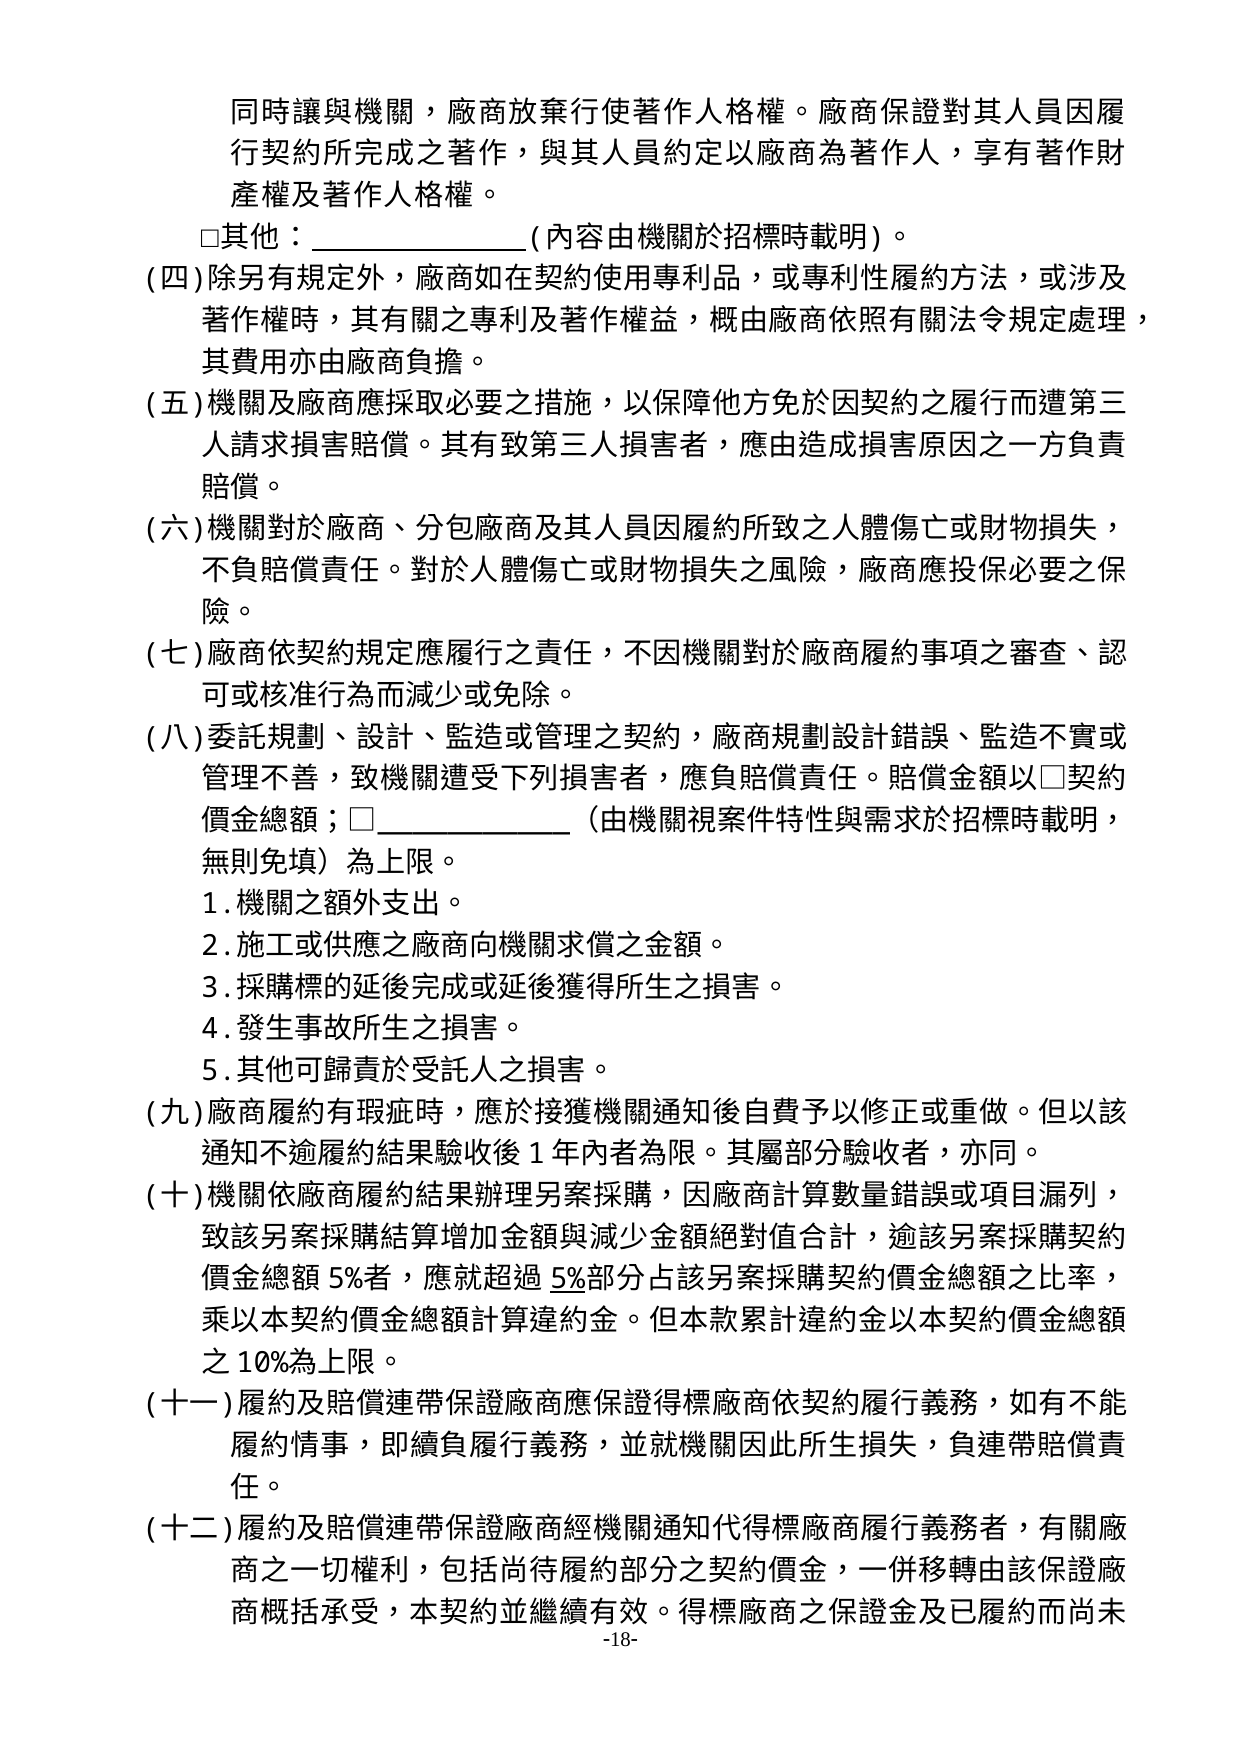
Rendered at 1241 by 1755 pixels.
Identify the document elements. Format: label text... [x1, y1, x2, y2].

text (四)除另有規定外，廠商如在契約使用專利品，或專利性履約方法，或涉及著作權時，其有關之專利及著作權益，概由廠商依照有關法令規定處理，其費用亦由廠商負擔。 [142, 255, 1128, 380]
text 5.其他可歸責於受託人之損害。 [201, 1047, 1128, 1089]
text (十二)履約及賠償連帶保證廠商經機關通知代得標廠商履行義務者，有關廠商之一切權利，包括尚待履約部分之契約價金，一併移轉由該保證廠商概括承受，本契約並繼續有效。得標廠商之保證金及已履約而尚未 [142, 1505, 1128, 1630]
text 3.採購標的延後完成或延後獲得所生之損害。 [201, 964, 1128, 1005]
text 2.施工或供應之廠商向機關求償之金額。 [201, 922, 1128, 964]
text (十一)履約及賠償連帶保證廠商應保證得標廠商依契約履行義務，如有不能履約情事，即續負履行義務，並就機關因此所生損失，負連帶賠償責任。 [142, 1380, 1128, 1505]
text (七)廠商依契約規定應履行之責任，不因機關對於廠商履約事項之審查、認可或核准行為而減少或免除。 [142, 630, 1128, 714]
text 4.發生事故所生之損害。 [201, 1005, 1128, 1047]
text □其他： (內容由機關於招標時載明)。 [201, 214, 1128, 255]
text 1.機關之額外支出。 [201, 880, 1128, 922]
text (八)委託規劃、設計、監造或管理之契約，廠商規劃設計錯誤、監造不實或管理不善，致機關遭受下列損害者，應負賠償責任。賠償金額以□契約價金總額；□___________（由機關視案件特性與需求於招標時載明，無則免填）為上限。 [142, 714, 1128, 880]
text (十)機關依廠商履約結果辦理另案採購，因廠商計算數量錯誤或項目漏列，致該另案採購結算增加金額與減少金額絕對值合計，逾該另案採購契約價金總額5%者，應就超過5%部分占該另案採購契約價金總額之比率，乘以本契約價金總額計算違約金。但本款累計違約金以本契約價金總額之10%為上限。 [142, 1172, 1128, 1380]
text (九)廠商履約有瑕疵時，應於接獲機關通知後自費予以修正或重做。但以該通知不逾履約結果驗收後1年內者為限。其屬部分驗收者，亦同。 [142, 1089, 1128, 1172]
text 同時讓與機關，廠商放棄行使著作人格權。廠商保證對其人員因履行契約所完成之著作，與其人員約定以廠商為著作人，享有著作財產權及著作人格權。 [201, 89, 1128, 214]
text (六)機關對於廠商、分包廠商及其人員因履約所致之人體傷亡或財物損失，不負賠償責任。對於人體傷亡或財物損失之風險，廠商應投保必要之保險。 [142, 505, 1128, 630]
text (五)機關及廠商應採取必要之措施，以保障他方免於因契約之履行而遭第三人請求損害賠償。其有致第三人損害者，應由造成損害原因之一方負責賠償。 [142, 380, 1128, 505]
